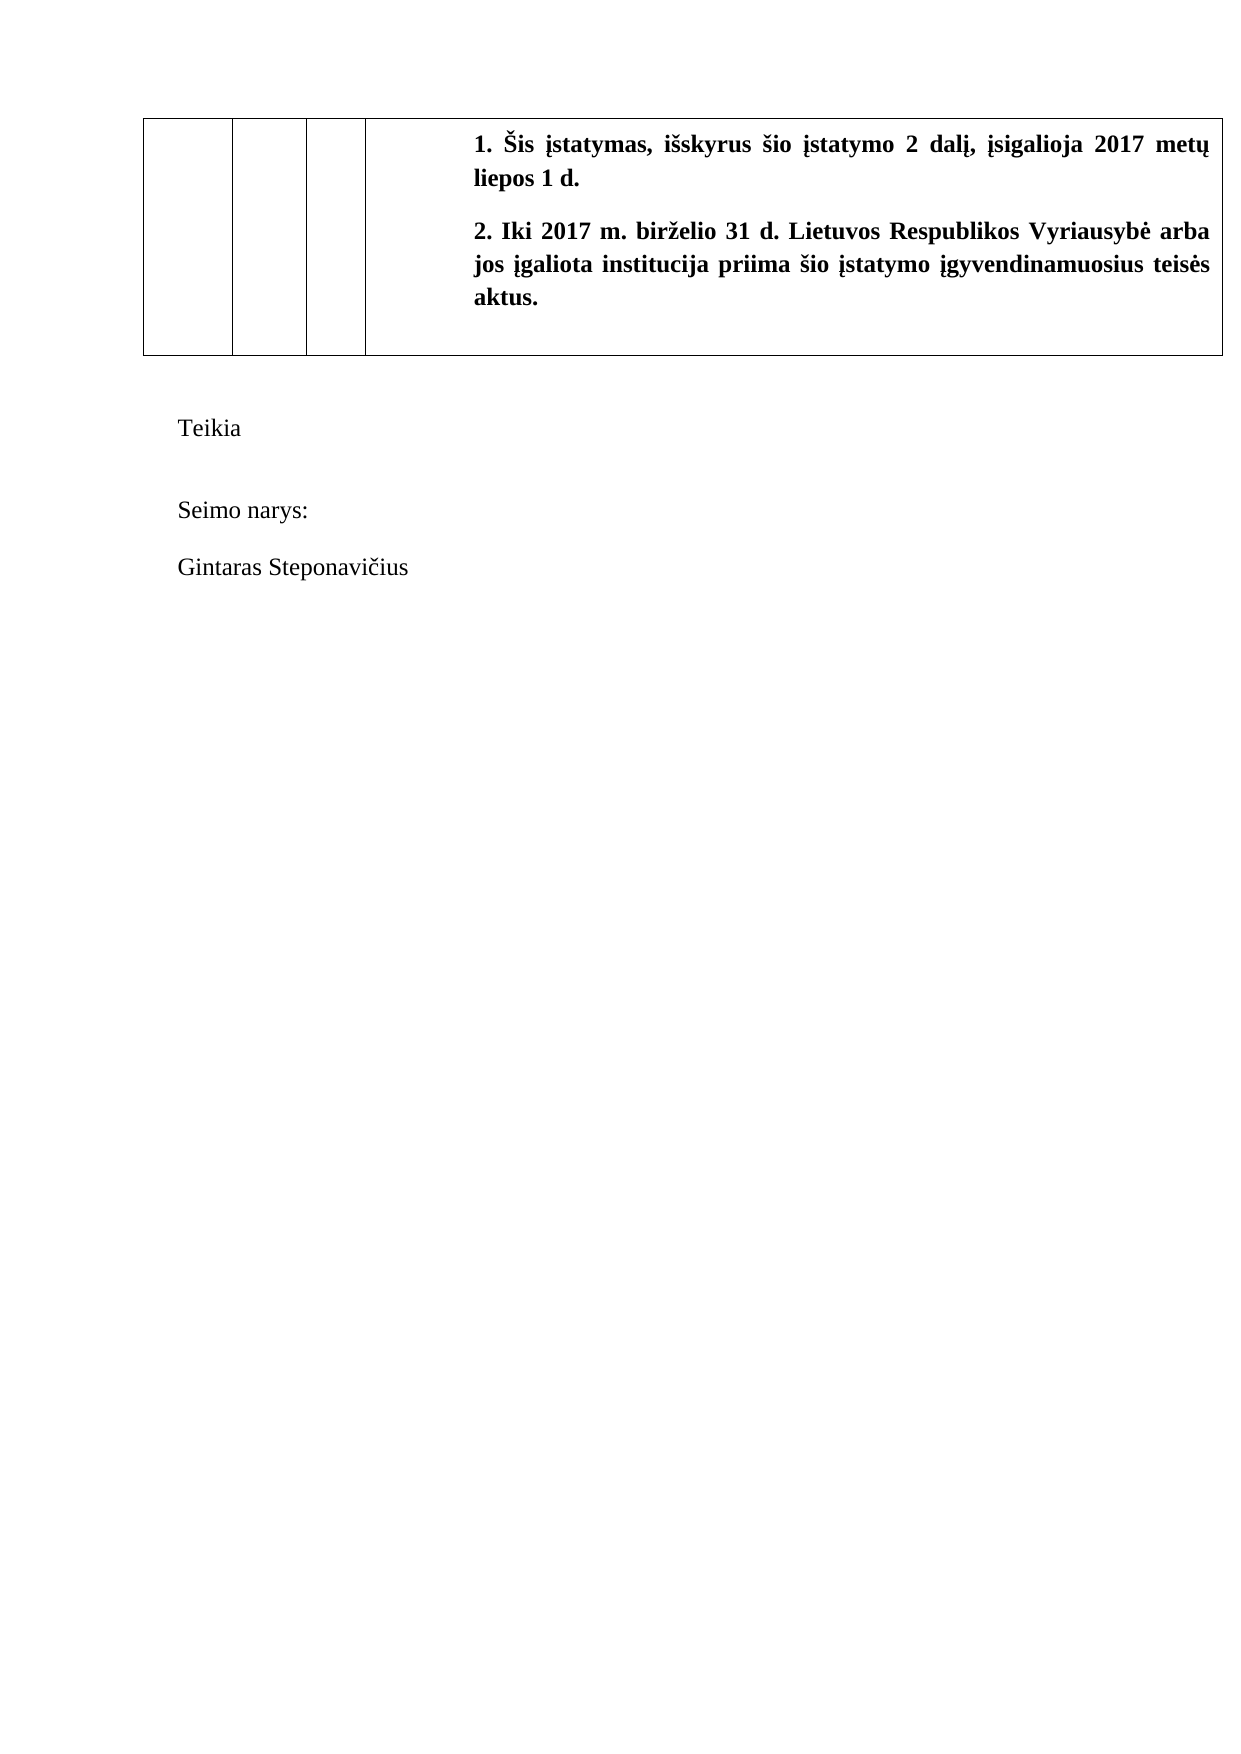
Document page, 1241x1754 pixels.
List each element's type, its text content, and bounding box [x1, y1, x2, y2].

table_cell 1. Šis įstatymas, išskyrus šio įstatymo 2 dalį, įsigalioja 2017 metų liepos 1 d. 2. Iki 2017 m. birželio 31 d. Lietuvos Respublikos Vyriausybė arba jos įgaliota institucija priima šio įstatymo įgyvendinamuosius teisės aktus. [366, 119, 1222, 355]
table_cell [144, 119, 232, 355]
text Gintaras Steponavičius [177, 552, 1181, 581]
text Teikia [177, 413, 1181, 442]
table_cell [233, 119, 306, 355]
text Seimo narys: [177, 495, 1181, 523]
table_cell [307, 119, 365, 355]
